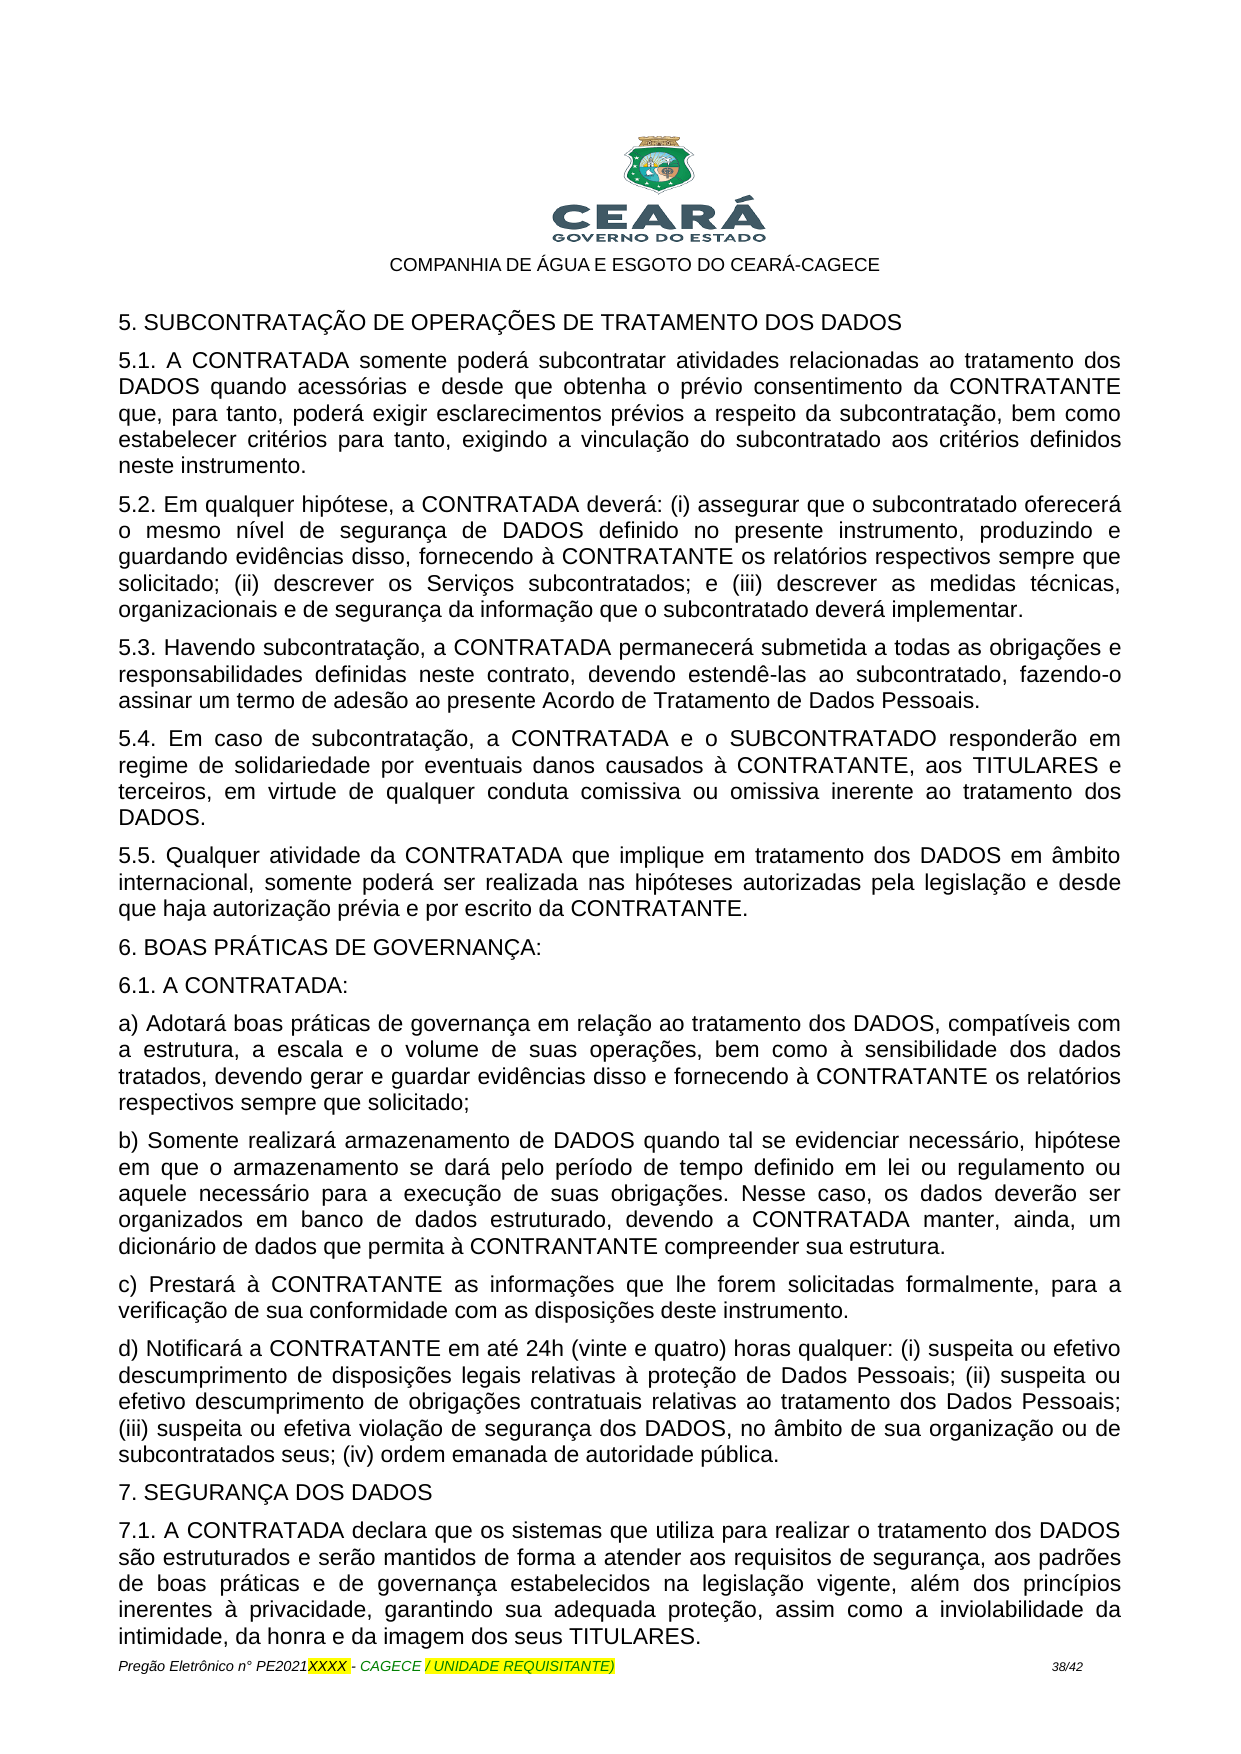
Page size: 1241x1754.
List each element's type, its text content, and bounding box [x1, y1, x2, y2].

picture [531, 132, 786, 245]
text 6. BOAS PRÁTICAS DE GOVERNANÇA: [118, 933, 1122, 960]
text 5.3. Havendo subcontratação, a CONTRATADA permanecerá submetida a todas as obrigações e responsabilidades definidas neste contrato, devendo estendê-las ao subcontratado, fazendo-o assinar um termo de adesão ao presente Acordo de Tratamento de Dados Pessoais. [118, 634, 1122, 713]
text 7.1. A CONTRATADA declara que os sistemas que utiliza para realizar o tratamento dos DADOS são estruturados e serão mantidos de forma a atender aos requisitos de segurança, aos padrões de boas práticas e de governança estabelecidos na legislação vigente, além dos princípios inerentes à privacidade, garantindo sua adequada proteção, assim como a inviolabilidade da intimidade, da honra e da imagem dos seus TITULARES. [118, 1517, 1122, 1649]
text 6.1. A CONTRATADA: [118, 972, 1122, 998]
text 5.5. Qualquer atividade da CONTRATADA que implique em tratamento dos DADOS em âmbito internacional, somente poderá ser realizada nas hipóteses autorizadas pela legislação e desde que haja autorização prévia e por escrito da CONTRATANTE. [118, 842, 1122, 922]
text a) Adotará boas práticas de governança em relação ao tratamento dos DADOS, compatíveis com a estrutura, a escala e o volume de suas operações, bem como à sensibilidade dos dados tratados, devendo gerar e guardar evidências disso e fornecendo à CONTRATANTE os relatórios respectivos sempre que solicitado; [118, 1010, 1122, 1115]
text 5. SUBCONTRATAÇÃO DE OPERAÇÕES DE TRATAMENTO DOS DADOS [118, 309, 1122, 335]
text d) Notificará a CONTRATANTE em até 24h (vinte e quatro) horas qualquer: (i) suspeita ou efetivo descumprimento de disposições legais relativas à proteção de Dados Pessoais; (ii) suspeita ou efetivo descumprimento de obrigações contratuais relativas ao tratamento dos Dados Pessoais; (iii) suspeita ou efetiva violação de segurança dos DADOS, no âmbito de sua organização ou de subcontratados seus; (iv) ordem emanada de autoridade pública. [118, 1335, 1122, 1467]
text 5.2. Em qualquer hipótese, a CONTRATADA deverá: (i) assegurar que o subcontratado oferecerá o mesmo nível de segurança de DADOS definido no presente instrumento, produzindo e guardando evidências disso, fornecendo à CONTRATANTE os relatórios respectivos sempre que solicitado; (ii) descrever os Serviços subcontratados; e (iii) descrever as medidas técnicas, organizacionais e de segurança da informação que o subcontratado deverá implementar. [118, 491, 1122, 622]
text 7. SEGURANÇA DOS DADOS [118, 1479, 1122, 1505]
text c) Prestará à CONTRATANTE as informações que lhe forem solicitadas formalmente, para a verificação de sua conformidade com as disposições deste instrumento. [118, 1271, 1122, 1323]
text 5.4. Em caso de subcontratação, a CONTRATADA e o SUBCONTRATADO responderão em regime de solidariedade por eventuais danos causados à CONTRATANTE, aos TITULARES e terceiros, em virtude de qualquer conduta comissiva ou omissiva inerente ao tratamento dos DADOS. [118, 725, 1122, 831]
text b) Somente realizará armazenamento de DADOS quando tal se evidenciar necessário, hipótese em que o armazenamento se dará pelo período de tempo definido em lei ou regulamento ou aquele necessário para a execução de suas obrigações. Nesse caso, os dados deverão ser organizados em banco de dados estruturado, devendo a CONTRATADA manter, ainda, um dicionário de dados que permita à CONTRANTANTE compreender sua estrutura. [118, 1127, 1122, 1259]
text 5.1. A CONTRATADA somente poderá subcontratar atividades relacionadas ao tratamento dos DADOS quando acessórias e desde que obtenha o prévio consentimento da CONTRATANTE que, para tanto, poderá exigir esclarecimentos prévios a respeito da subcontratação, bem como estabelecer critérios para tanto, exigindo a vinculação do subcontratado aos critérios definidos neste instrumento. [118, 347, 1122, 479]
